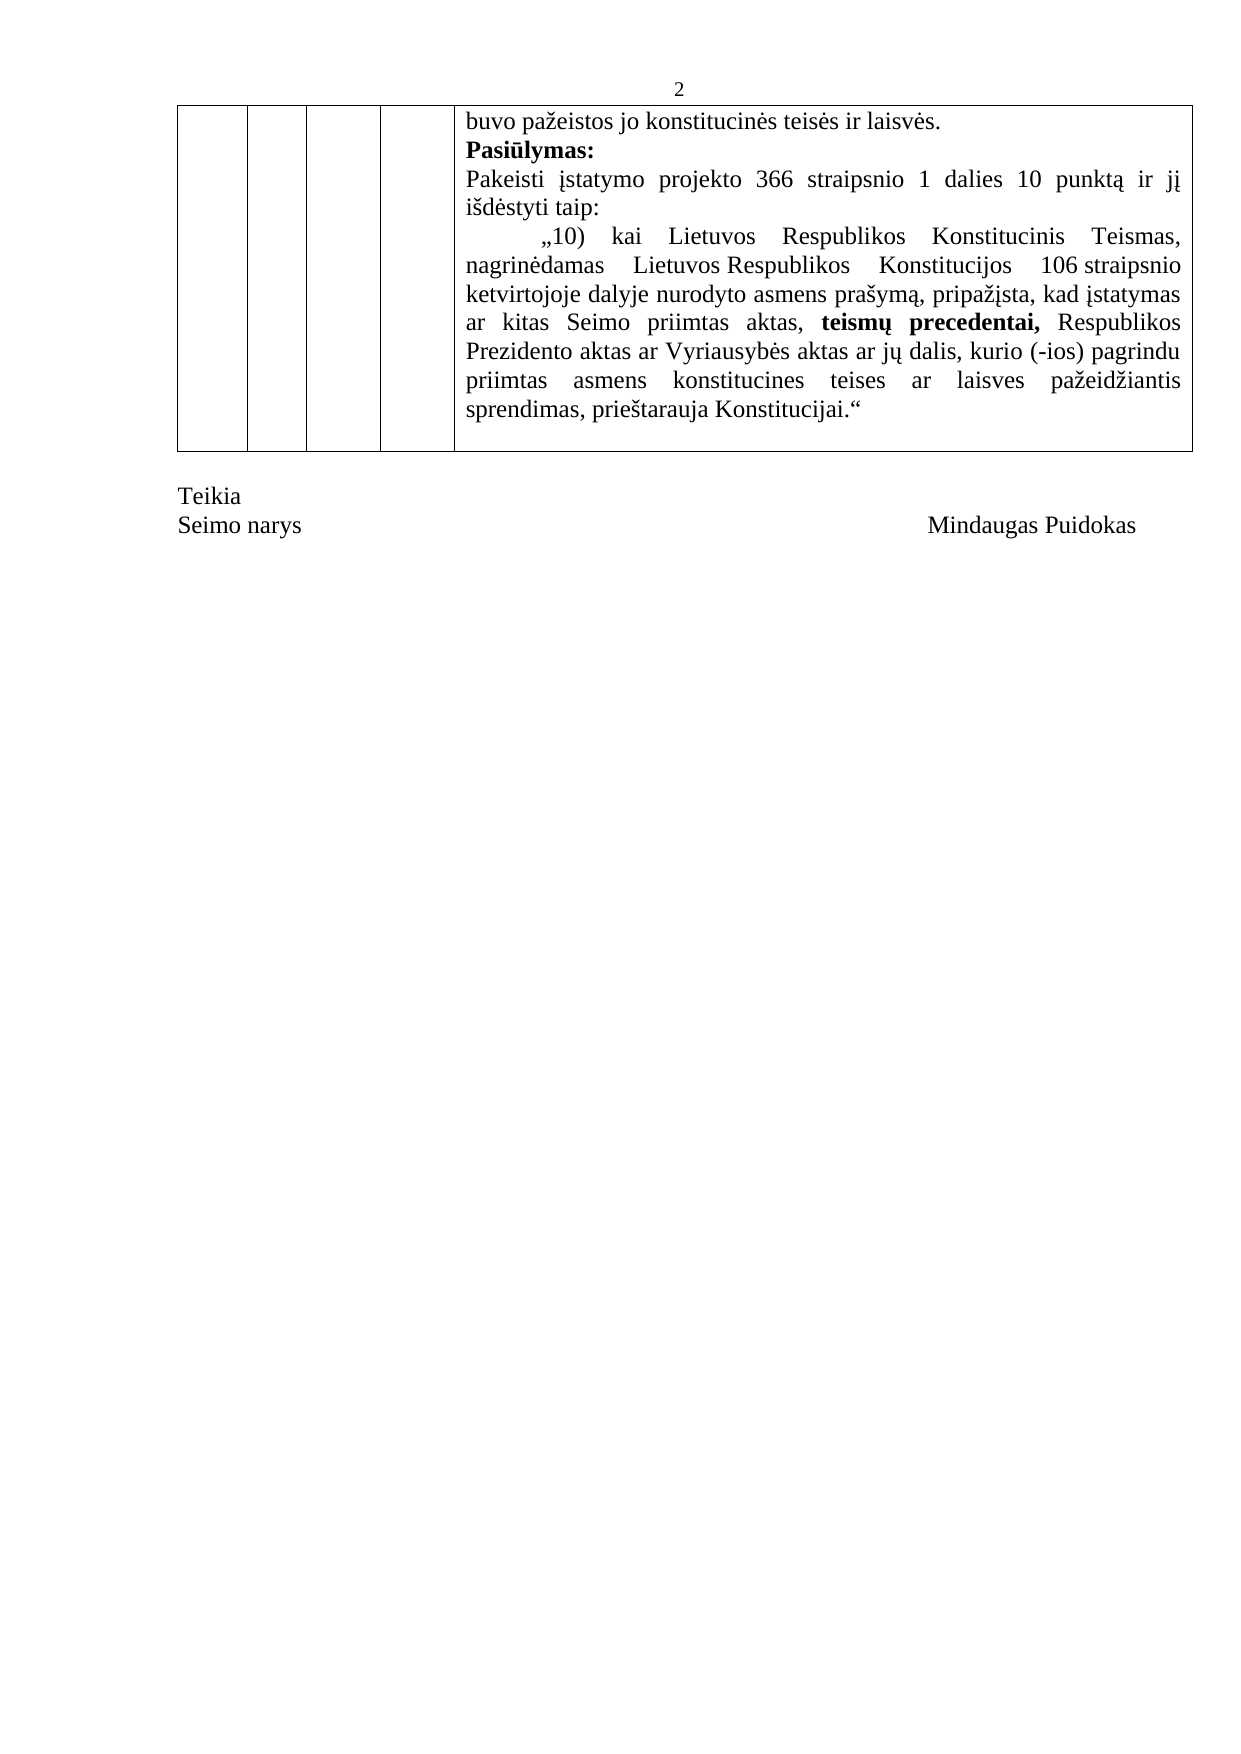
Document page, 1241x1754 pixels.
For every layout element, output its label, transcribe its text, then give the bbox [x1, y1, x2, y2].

table_cell [248, 106, 306, 451]
text Teikia [177, 481, 1181, 510]
table_cell [178, 106, 247, 451]
text Seimo narys Mindaugas Puidokas [177, 510, 1181, 538]
table_cell buvo pažeistos jo konstitucinės teisės ir laisvės. Pasiūlymas: Pakeisti įstatymo projekto 366 straipsnio 1 dalies 10 punktą ir jį išdėstyti taip: „10) kai Lietuvos Respublikos Konstitucinis Teismas, nagrinėdamas Lietuvos Respublikos Konstitucijos 106 straipsnio ketvirtojoje dalyje nurodyto asmens prašymą, pripažįsta, kad įstatymas ar kitas Seimo priimtas aktas, teismų precedentai, Respublikos Prezidento aktas ar Vyriausybės aktas ar jų dalis, kurio (-ios) pagrindu priimtas asmens konstitucines teises ar laisves pažeidžiantis sprendimas, prieštarauja Konstitucijai.“ [455, 106, 1192, 451]
table_cell [307, 106, 380, 451]
table_cell [381, 106, 454, 451]
